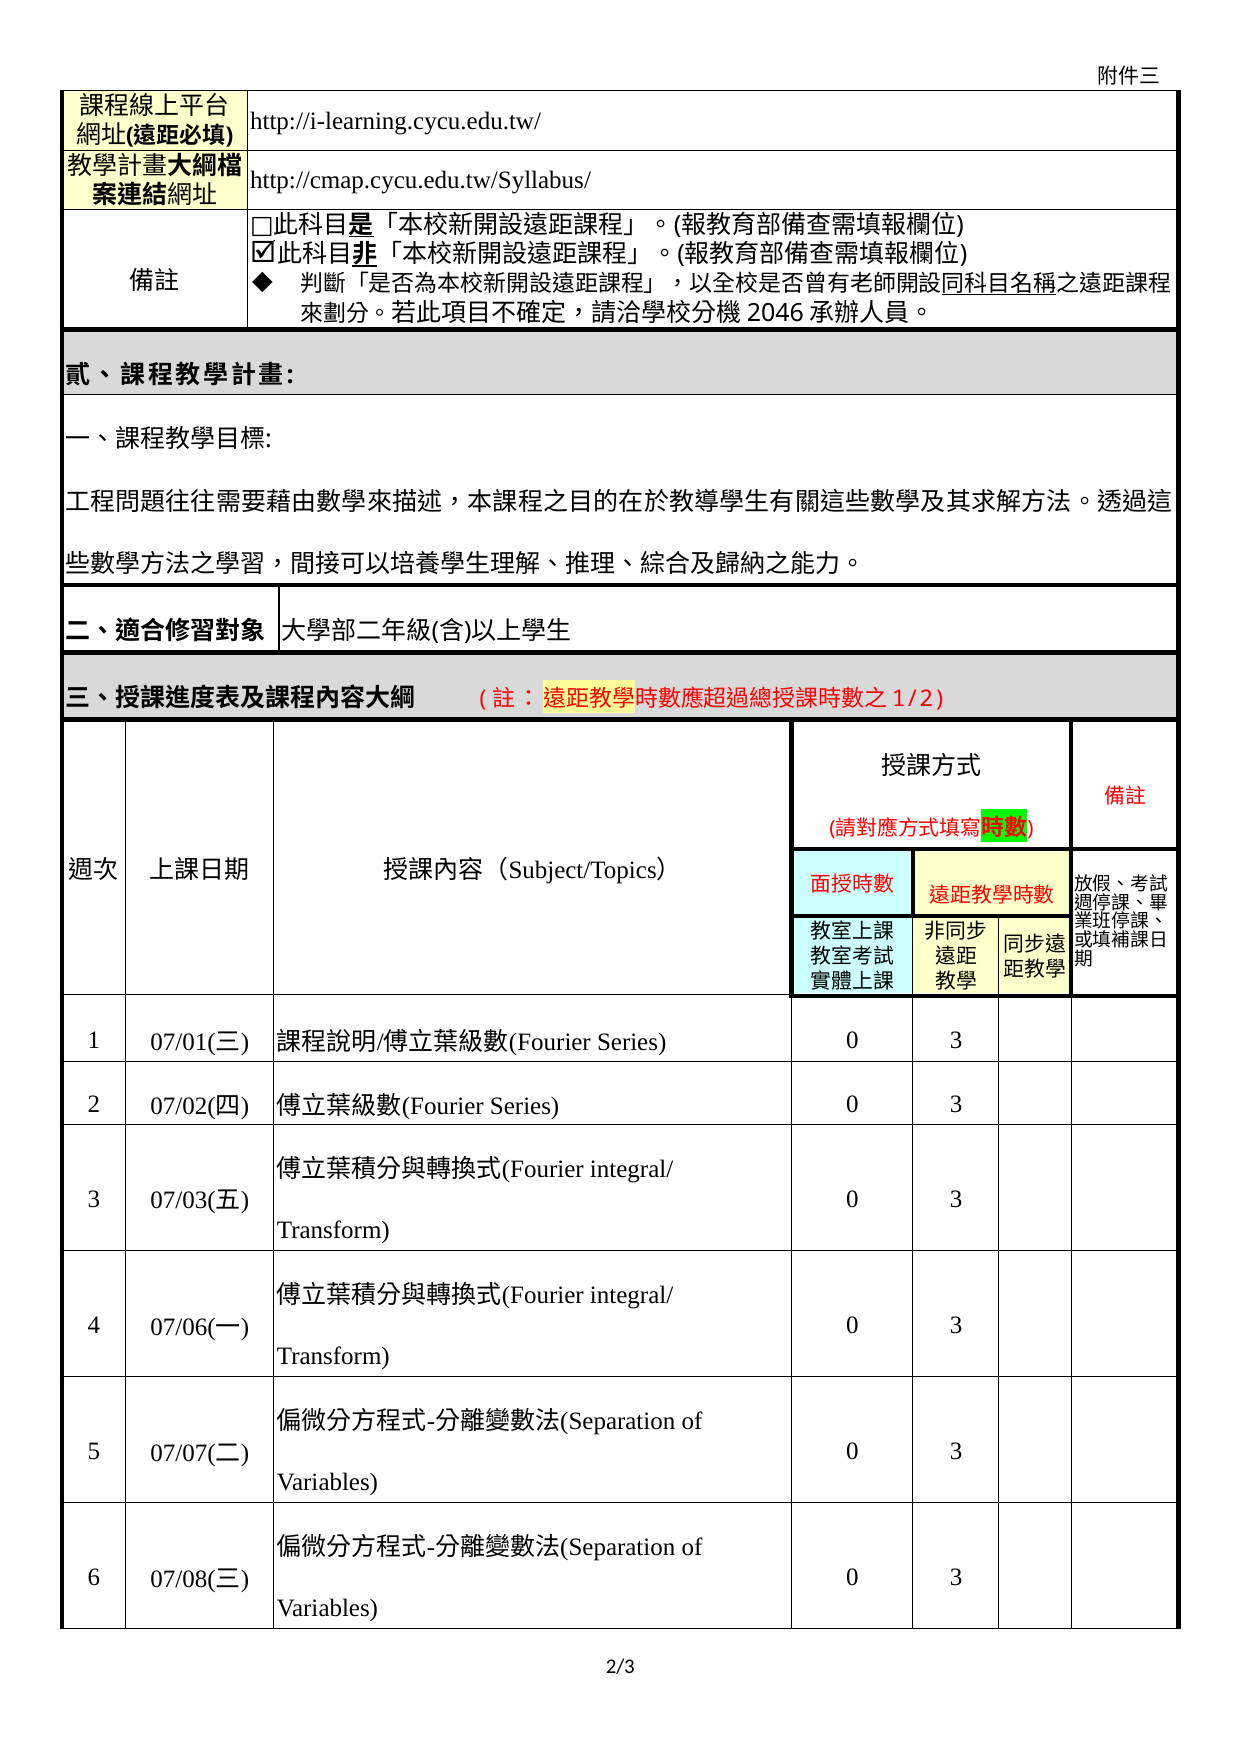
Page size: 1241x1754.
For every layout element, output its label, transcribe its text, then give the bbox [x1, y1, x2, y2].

table_cell 課程線上平台 網址(遠距必填) [64, 91, 247, 150]
table_cell [999, 1251, 1071, 1376]
table_cell 放假、考試週停課、畢業班停課、或填補課日期 [1073, 851, 1176, 993]
table_cell 4 [64, 1251, 125, 1376]
table_cell 3 [913, 1251, 998, 1376]
table_cell [1072, 1377, 1176, 1502]
table_cell 3 [913, 1062, 998, 1124]
table_cell 面授時數 [794, 851, 911, 914]
table_cell 教室上課 教室考試 實體上課 [794, 918, 912, 993]
table_cell 07/07(二) [126, 1377, 273, 1502]
table_cell http://i-learning.cycu.edu.tw/ [248, 91, 1176, 150]
table_cell 3 [913, 1377, 998, 1502]
table_cell 備註 [64, 210, 247, 327]
table_cell 0 [792, 998, 912, 1061]
table_cell [999, 1377, 1071, 1502]
table_cell 非同步遠距 教學 [913, 918, 998, 993]
table_cell 偏微分方程式-分離變數法(Separation of Variables) [274, 1503, 791, 1628]
table_cell 0 [792, 1251, 912, 1376]
table_cell 課程說明/傅立葉級數(Fourier Series) [274, 995, 791, 1061]
table_cell 大學部二年級(含)以上學生 [280, 587, 1176, 650]
table_cell [1072, 1251, 1176, 1376]
table_cell 3 [913, 1125, 998, 1250]
table_cell [999, 1503, 1071, 1628]
table_cell 07/01(三) [126, 995, 273, 1061]
table_cell 二、適合修習對象 [64, 587, 278, 650]
table_cell 0 [792, 1377, 912, 1502]
table_cell 上課日期 [126, 722, 273, 993]
table_cell 週次 [64, 722, 125, 993]
table_cell 傅立葉積分與轉換式(Fourier integral/ Transform) [274, 1251, 791, 1376]
table_cell 貳、課程教學計畫: [64, 332, 1176, 394]
table_cell [1072, 1062, 1176, 1124]
table_cell 教學計畫大綱檔案連結網址 [64, 151, 247, 209]
table_cell 偏微分方程式-分離變數法(Separation of Variables) [274, 1377, 791, 1502]
table_cell 1 [64, 995, 125, 1061]
table_cell 授課方式 (請對應方式填寫時數) [794, 722, 1069, 847]
table_cell http://cmap.cycu.edu.tw/Syllabus/ [248, 151, 1176, 209]
table_cell 3 [913, 998, 998, 1061]
table_cell 2 [64, 1062, 125, 1124]
table_cell 5 [64, 1377, 125, 1502]
table_cell 傅立葉積分與轉換式(Fourier integral/ Transform) [274, 1125, 791, 1250]
table_cell 07/08(三) [126, 1503, 273, 1628]
table_cell 07/03(五) [126, 1125, 273, 1250]
table_cell [999, 1062, 1071, 1124]
table_cell [999, 1125, 1071, 1250]
table_cell 三、授課進度表及課程內容大綱 (註：遠距教學時數應超過總授課時數之1/2) [64, 655, 1176, 717]
table_cell 一、課程教學目標: 工程問題往往需要藉由數學來描述，本課程之目的在於教導學生有關這些數學及其求解方法。透過這些數學方法之學習，間接可以培養學生理解、推理、綜合及歸納之能力。 [64, 395, 1176, 582]
table_cell □此科目是「本校新開設遠距課程」。(報教育部備查需填報欄位) 此科目非「本校新開設遠距課程」。(報教育部備查需填報欄位) 判斷「是否為本校新開設遠距課程」，以全校是否曾有老師開設同科目名稱之遠距課程來劃分。若此項目不確定，請洽學校分機2046承辦人員。 [248, 210, 1176, 327]
table_cell 0 [792, 1503, 912, 1628]
table_cell 07/06(一) [126, 1251, 273, 1376]
table_cell 同步遠距教學 [999, 918, 1069, 993]
table_cell [1072, 1503, 1176, 1628]
table_cell [1072, 998, 1176, 1061]
table_cell 3 [913, 1503, 998, 1628]
table_cell 備註 [1073, 722, 1176, 847]
table_cell 3 [64, 1125, 125, 1250]
table_cell 0 [792, 1062, 912, 1124]
table_cell [999, 998, 1071, 1061]
table_cell 6 [64, 1503, 125, 1628]
table_cell 0 [792, 1125, 912, 1250]
table_cell 授課內容（Subject/Topics） [274, 722, 789, 993]
table_cell 遠距教學時數 [915, 851, 1069, 914]
table_cell [1072, 1125, 1176, 1250]
table_cell 傅立葉級數(Fourier Series) [274, 1062, 791, 1124]
table_cell 07/02(四) [126, 1062, 273, 1124]
